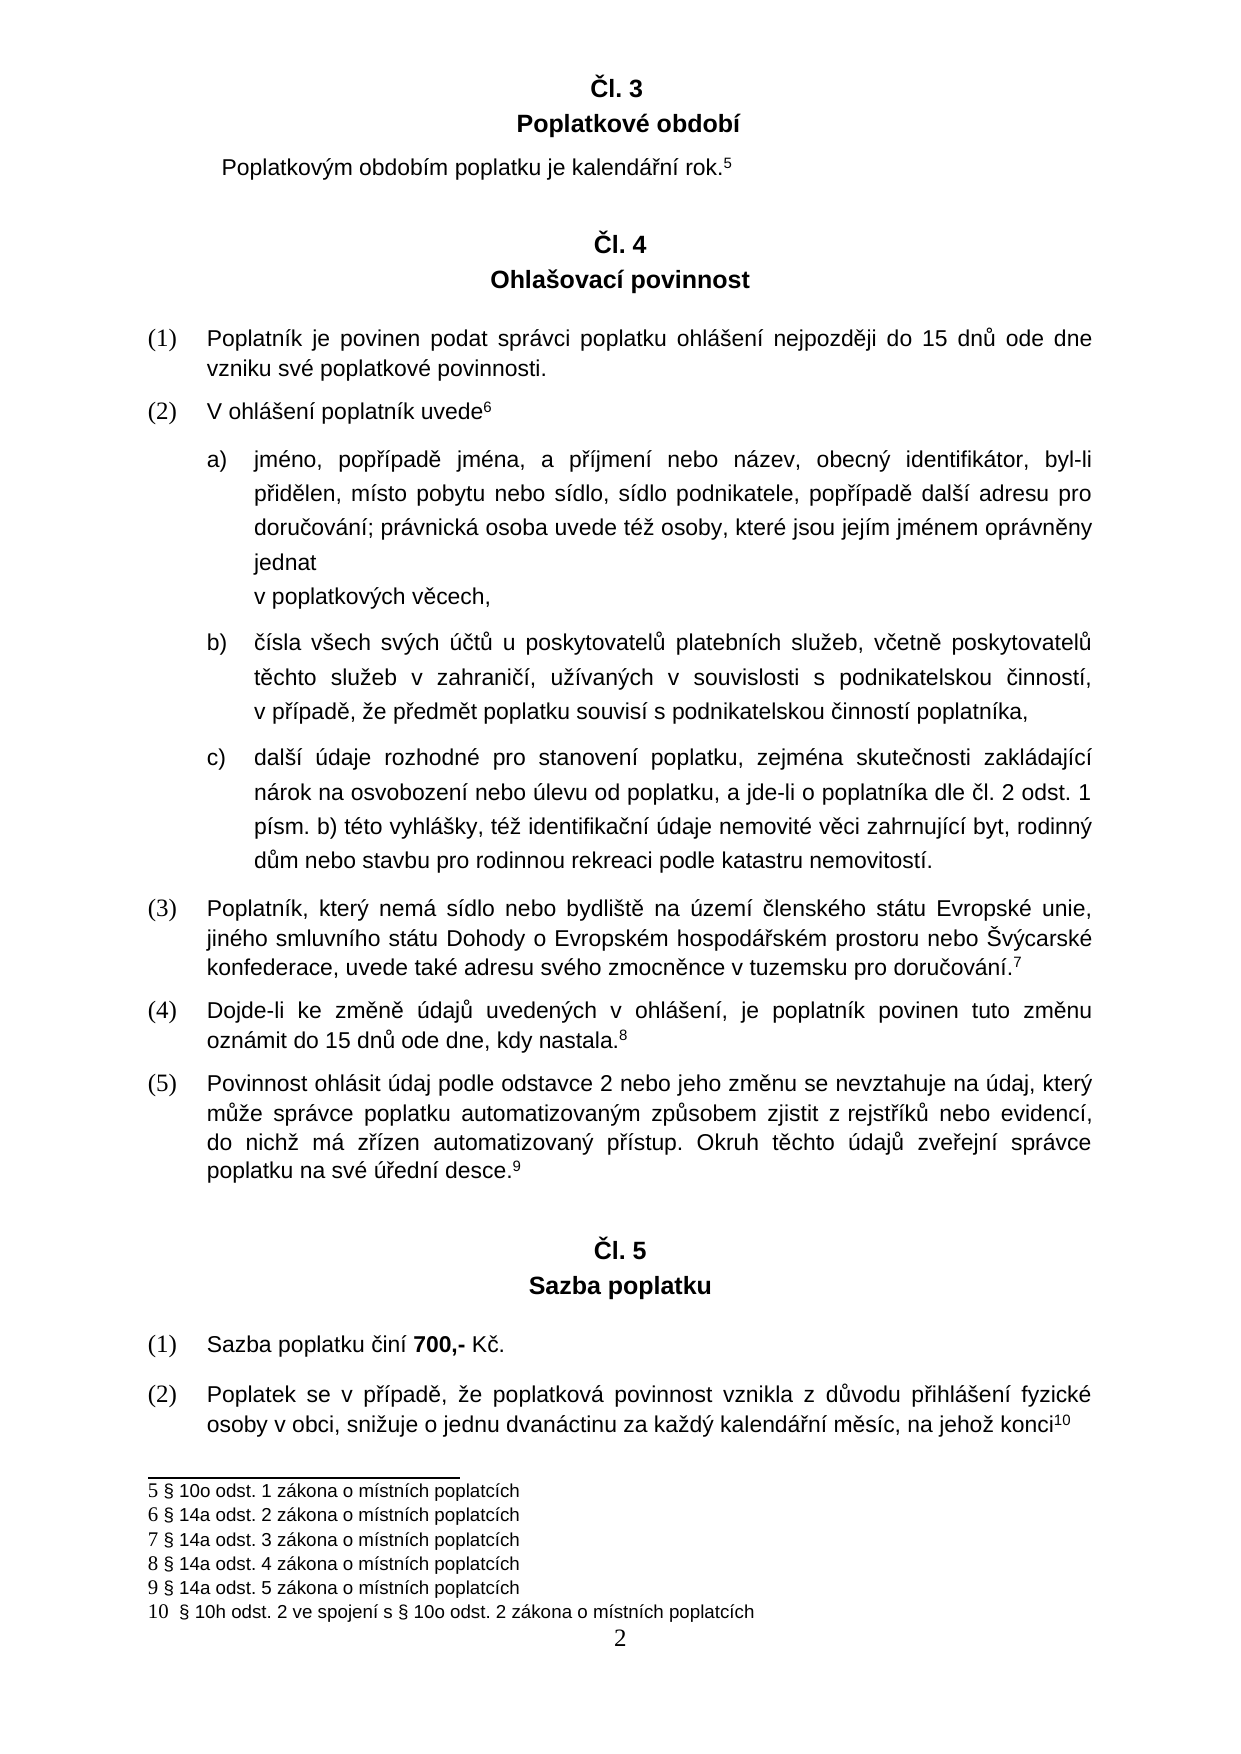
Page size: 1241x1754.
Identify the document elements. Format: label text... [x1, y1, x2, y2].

text § 10o odst. 1 zákona o místních poplatcích [148, 1478, 1093, 1502]
list Dojde-li ke změně údajů uvedených v ohlášení, je poplatník povinen tuto změnu oznámit do 15 dnů ode dne, kdy nastala. [148, 995, 1093, 1053]
list Povinnost ohlásit údaj podle odstavce 2 nebo jeho změnu se nevztahuje na údaj, který může správce poplatku automatizovaným způsobem zjistit z rejstříků nebo evidencí, do nichž má zřízen automatizovaný přístup. Okruh těchto údajů zveřejní správce poplatku na své úřední desce. [148, 1068, 1093, 1184]
list § 14a odst. 5 zákona o místních poplatcích [148, 1574, 1093, 1599]
text Sazba poplatku [148, 1271, 1093, 1300]
list Poplatník je povinen podat správci poplatku ohlášení nejpozději do 15 dnů ode dne vzniku své poplatkové povinnosti. [148, 323, 1093, 381]
list další údaje rozhodné pro stanovení poplatku, zejména skutečnosti zakládající nárok na osvobození nebo úlevu od poplatku, a jde-li o poplatníka dle čl. 2 odst. 1 písm. b) této vyhlášky, též identifikační údaje nemovité věci zahrnující byt, rodinný dům nebo stavbu pro rodinnou rekreaci podle katastru nemovitostí. [207, 744, 1093, 873]
list jméno, popřípadě jména, a příjmení nebo název, obecný identifikátor, byl-li přidělen, místo pobytu nebo sídlo, sídlo podnikatele, popřípadě další adresu pro doručování; právnická osoba uvede též osoby, které jsou jejím jménem oprávněny jednat v poplatkových věcech, [207, 446, 1093, 609]
list Poplatník, který nemá sídlo nebo bydliště na území členského státu Evropské unie, jiného smluvního státu Dohody o Evropském hospodářském prostoru nebo Švýcarské konfederace, uvede také adresu svého zmocněnce v tuzemsku pro doručování. [148, 893, 1093, 980]
text Čl. 5 [148, 1236, 1093, 1265]
list Sazba poplatku činí 700,- Kč. [148, 1329, 1093, 1358]
text Poplatkovým obdobím poplatku je kalendářní rok. [148, 154, 1093, 181]
text Poplatkové období [510, 109, 1093, 137]
list § 14a odst. 3 zákona o místních poplatcích [148, 1526, 1093, 1551]
list § 14a odst. 4 zákona o místních poplatcích [148, 1551, 1093, 1574]
list § 14a odst. 2 zákona o místních poplatcích [148, 1502, 1093, 1526]
text Čl. 4 [148, 231, 1093, 259]
text Ohlašovací povinnost [148, 266, 1093, 294]
list Poplatek se v případě, že poplatková povinnost vznikla z důvodu přihlášení fyzické osoby v obci, snižuje o jednu dvanáctinu za každý kalendářní měsíc, na jehož konci [148, 1379, 1093, 1437]
list § 10h odst. 2 ve spojení s § 10o odst. 2 zákona o místních poplatcích [148, 1599, 1093, 1623]
list čísla všech svých účtů u poskytovatelů platebních služeb, včetně poskytovatelů těchto služeb v zahraničí, užívaných v souvislosti s podnikatelskou činností, v případě, že předmět poplatku souvisí s podnikatelskou činností poplatníka, [207, 629, 1093, 724]
text Čl. 3 [583, 74, 1093, 102]
list V ohlášení poplatník uvede [148, 396, 1093, 425]
